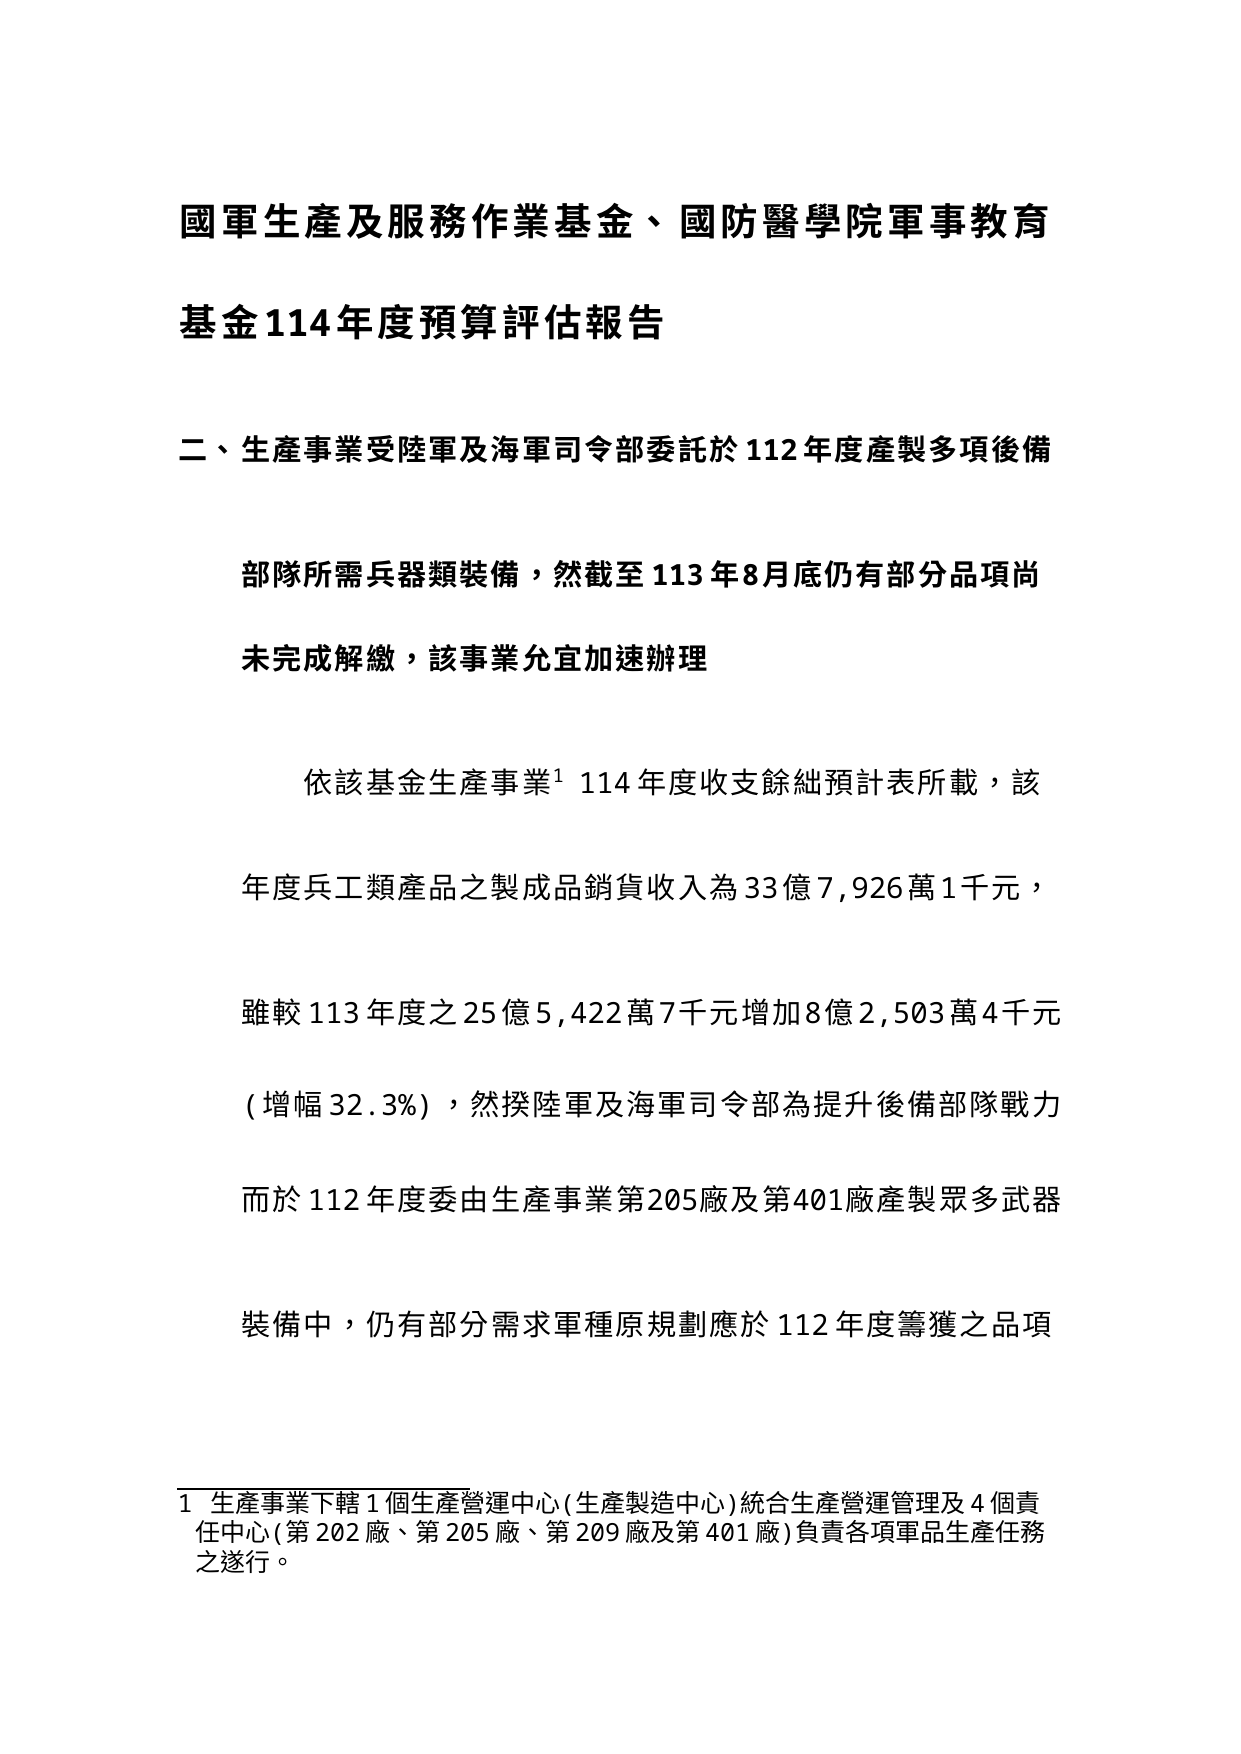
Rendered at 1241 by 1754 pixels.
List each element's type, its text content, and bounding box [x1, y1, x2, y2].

text 二、生產事業受陸軍及海軍司令部委託於112年度產製多項後備部隊所需兵器類裝備，然截至113年8月底仍有部分品項尚未完成解繳，該事業允宜加速辦理 [177, 365, 1063, 677]
text 生產事業下轄1個生產營運中心(生產製造中心)統合生產營運管理及4個責任中心(第202廠、第205廠、第209廠及第401廠)負責各項軍品生產任務之遂行。 [177, 1489, 1063, 1577]
text 依該基金生產事業114年度收支餘絀預計表所載，該年度兵工類產品之製成品銷貨收入為33億7,926萬1千元，雖較113年度之25億5,422萬7千元增加8億2,503萬4千元(增幅32.3%)，然揆陸軍及海軍司令部為提升後備部隊戰力而於112年度委由生產事業第205廠及第401廠產製眾多武器裝備中，仍有部分需求軍種原規劃應於112年度籌獲之品項 [236, 677, 1063, 1365]
text 國軍生產及服務作業基金、國防醫學院軍事教育基金114年度預算評估報告 [177, 177, 1063, 365]
